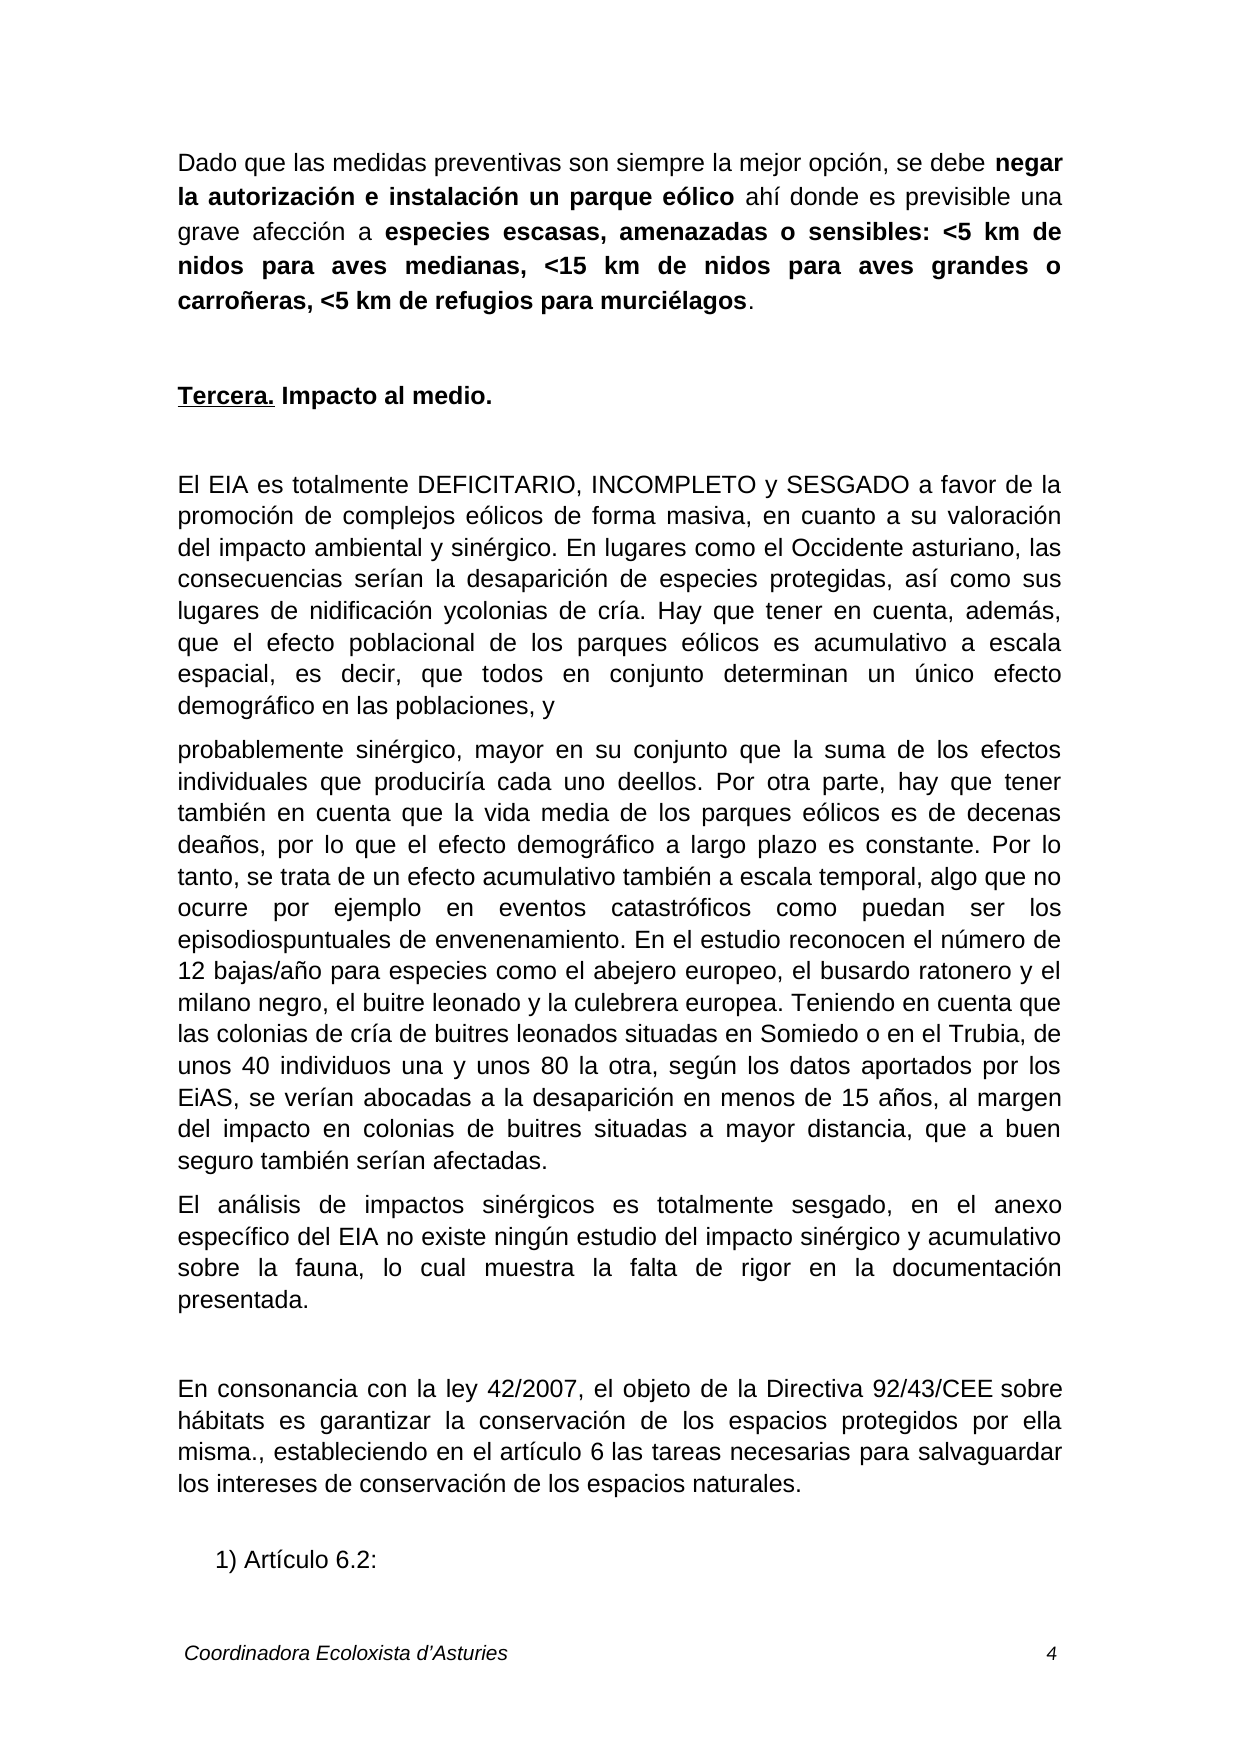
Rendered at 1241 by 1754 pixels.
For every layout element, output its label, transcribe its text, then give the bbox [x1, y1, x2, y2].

text El análisis de impactos sinérgicos es totalmente sesgado, en el anexo específico del EIA no existe ningún estudio del impacto sinérgico y acumulativo sobre la fauna, lo cual muestra la falta de rigor en la documentación presentada. [177, 1190, 1063, 1314]
text En consonancia con la ley 42/2007, el objeto de la Directiva 92/43/CEE sobre hábitats es garantizar la conservación de los espacios protegidos por ella misma., estableciendo en el artículo 6 las tareas necesarias para salvaguardar los intereses de conservación de los espacios naturales. [177, 1374, 1063, 1497]
text 1) Artículo 6.2: [215, 1545, 1063, 1574]
text Dado que las medidas preventivas son siempre la mejor opción, se debe negar la autorización e instalación un parque eólico ahí donde es previsible una grave afección a especies escasas, amenazadas o sensibles: <5 km de nidos para aves medianas, <15 km de nidos para aves grandes o carroñeras, <5 km de refugios para murciélagos. [177, 148, 1063, 314]
text probablemente sinérgico, mayor en su conjunto que la suma de los efectos individuales que produciría cada uno deellos. Por otra parte, hay que tener también en cuenta que la vida media de los parques eólicos es de decenas deaños, por lo que el efecto demográfico a largo plazo es constante. Por lo tanto, se trata de un efecto acumulativo también a escala temporal, algo que no ocurre por ejemplo en eventos catastróficos como puedan ser los episodiospuntuales de envenenamiento. En el estudio reconocen el número de 12 bajas/año para especies como el abejero europeo, el busardo ratonero y el milano negro, el buitre leonado y la culebrera europea. Teniendo en cuenta que las colonias de cría de buitres leonados situadas en Somiedo o en el Trubia, de unos 40 individuos una y unos 80 la otra, según los datos aportados por los EiAS, se verían abocadas a la desaparición en menos de 15 años, al margen del impacto en colonias de buitres situadas a mayor distancia, que a buen seguro también serían afectadas. [177, 735, 1063, 1174]
text El EIA es totalmente DEFICITARIO, INCOMPLETO y SESGADO a favor de la promoción de complejos eólicos de forma masiva, en cuanto a su valoración del impacto ambiental y sinérgico. En lugares como el Occidente asturiano, las consecuencias serían la desaparición de especies protegidas, así como sus lugares de nidificación ycolonias de cría. Hay que tener en cuenta, además, que el efecto poblacional de los parques eólicos es acumulativo a escala espacial, es decir, que todos en conjunto determinan un único efecto demográfico en las poblaciones, y [177, 470, 1063, 719]
text Tercera. Impacto al medio. [177, 381, 1063, 409]
